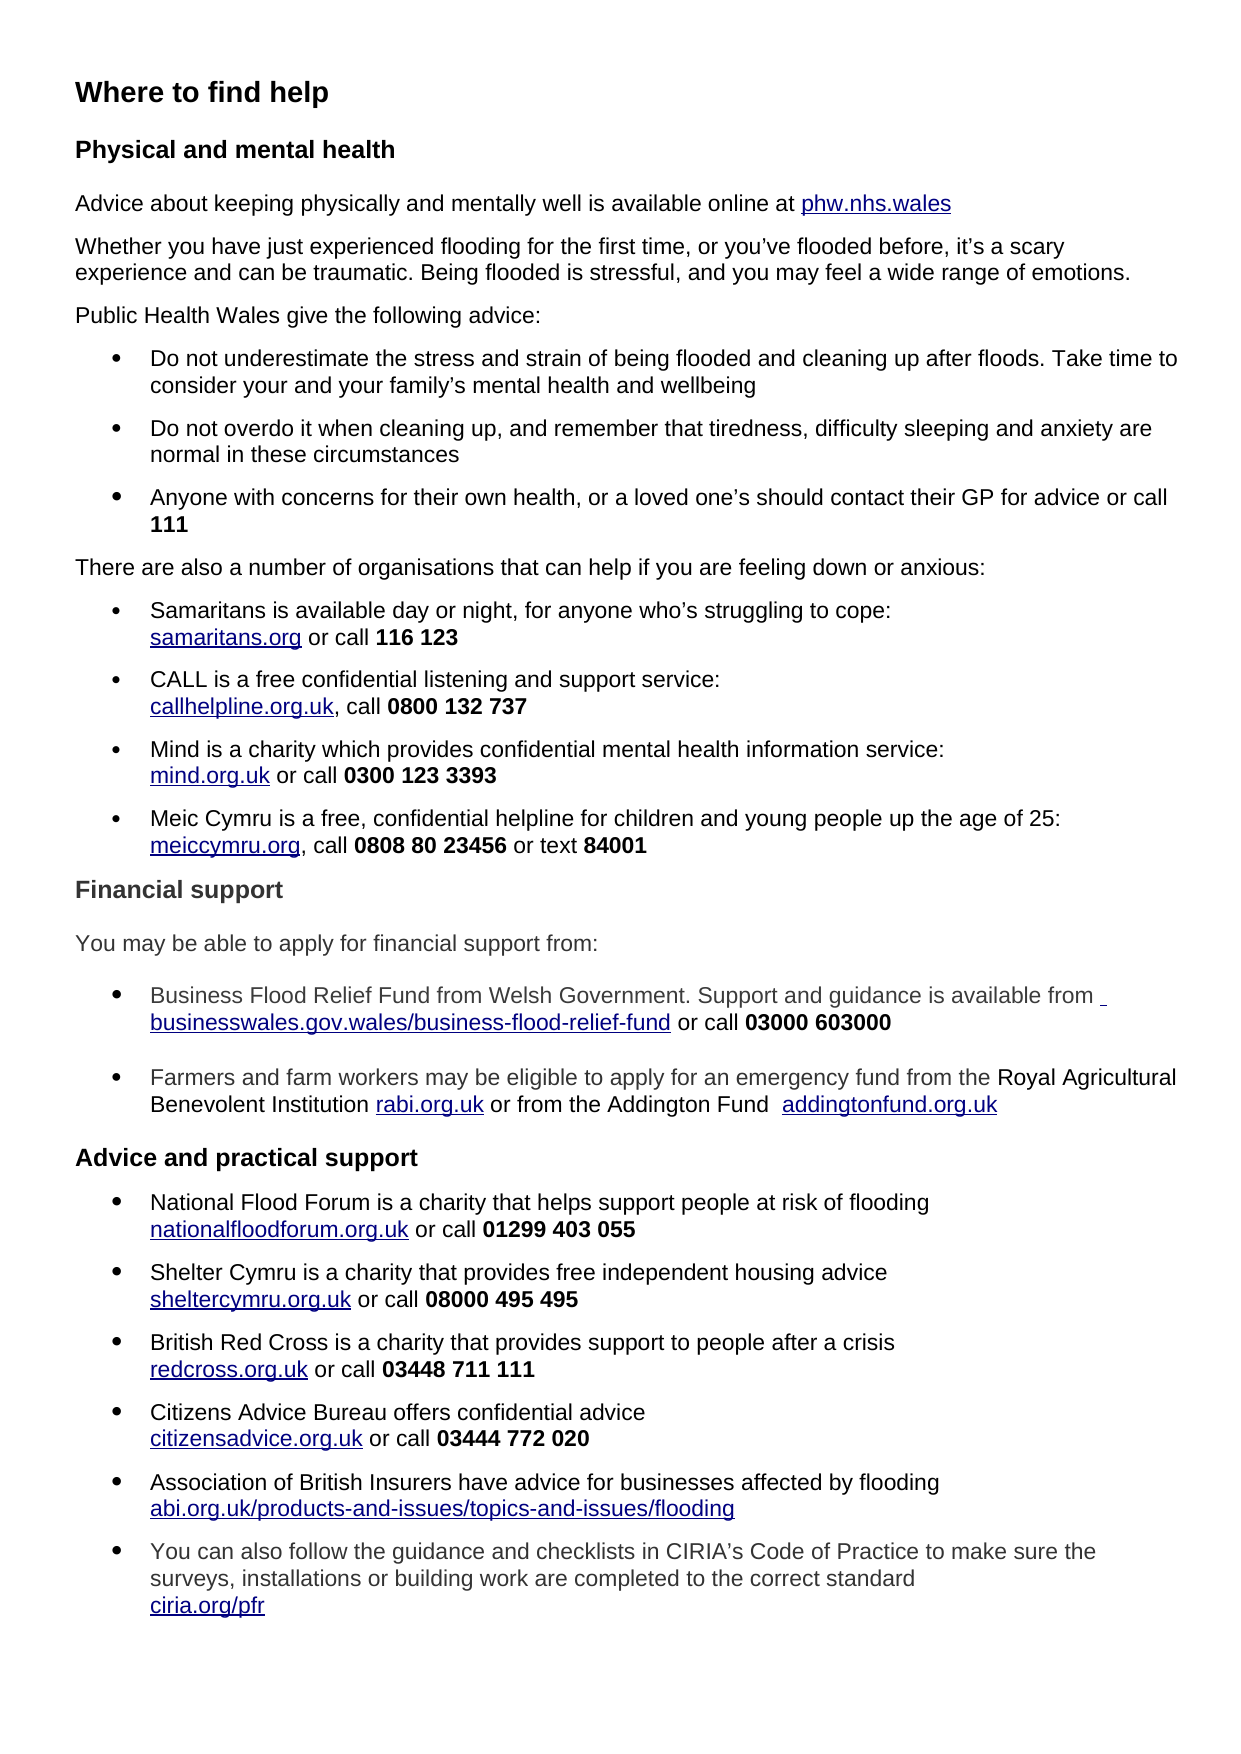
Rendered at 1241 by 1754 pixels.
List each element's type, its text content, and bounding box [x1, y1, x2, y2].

list Business Flood Relief Fund from Welsh Government. Support and guidance is available from businesswales.gov.wales/business-flood-relief-fund or call 03000 603000 [112, 982, 1181, 1064]
list Do not underestimate the stress and strain of being flooded and cleaning up after floods. Take time to consider your and your family’s mental health and wellbeing [112, 345, 1181, 398]
list Anyone with concerns for their own health, or a loved one’s should contact their GP for advice or call 111 [112, 484, 1181, 537]
text There are also a number of organisations that can help if you are feeling down or anxious: [75, 554, 1181, 580]
text Where to find help Physical and mental health [75, 75, 1181, 190]
list Shelter Cymru is a charity that provides free independent housing advice sheltercymru.org.uk or call 08000 495 495 [112, 1259, 1181, 1312]
list You can also follow the guidance and checklists in CIRIA’s Code of Practice to make sure the surveys, installations or building work are completed to the correct standard ciria.org/pfr [112, 1538, 1181, 1618]
list British Red Cross is a charity that provides support to people after a crisis redcross.org.uk or call 03448 711 111 [112, 1329, 1181, 1382]
text Public Health Wales give the following advice: [75, 302, 1181, 329]
list Citizens Advice Bureau offers confidential advice citizensadvice.org.uk or call 03444 772 020 [112, 1398, 1181, 1452]
list Mind is a charity which provides confidential mental health information service: mind.org.uk or call 0300 123 3393 [112, 736, 1181, 788]
list Association of British Insurers have advice for businesses affected by flooding abi.org.uk/products-and-issues/topics-and-issues/flooding [112, 1468, 1181, 1522]
list Farmers and farm workers may be eligible to apply for an emergency fund from the Royal Agricultural Benevolent Institution rabi.org.uk or from the Addington Fund addingtonfund.org.uk [112, 1064, 1181, 1117]
text Advice and practical support [75, 1117, 1181, 1172]
list Do not overdo it when cleaning up, and remember that tiredness, difficulty sleeping and anxiety are normal in these circumstances [112, 415, 1181, 467]
text Advice about keeping physically and mentally well is available online at phw.nhs.wales [75, 190, 1181, 216]
text Financial support You may be able to apply for financial support from: [75, 874, 1181, 956]
text Whether you have just experienced flooding for the first time, or you’ve flooded before, it’s a scary experience and can be traumatic. Being flooded is stressful, and you may feel a wide range of emotions. [75, 233, 1181, 286]
list CALL is a free confidential listening and support service: callhelpline.org.uk, call 0800 132 737 [112, 666, 1181, 719]
list Samaritans is available day or night, for anyone who’s struggling to cope: samaritans.org or call 116 123 [112, 597, 1181, 650]
list Meic Cymru is a free, confidential helpline for children and young people up the age of 25: meiccymru.org, call 0808 80 23456 or text 84001 [112, 805, 1181, 858]
list National Flood Forum is a charity that helps support people at risk of flooding nationalfloodforum.org.uk or call 01299 403 055 [112, 1189, 1181, 1242]
